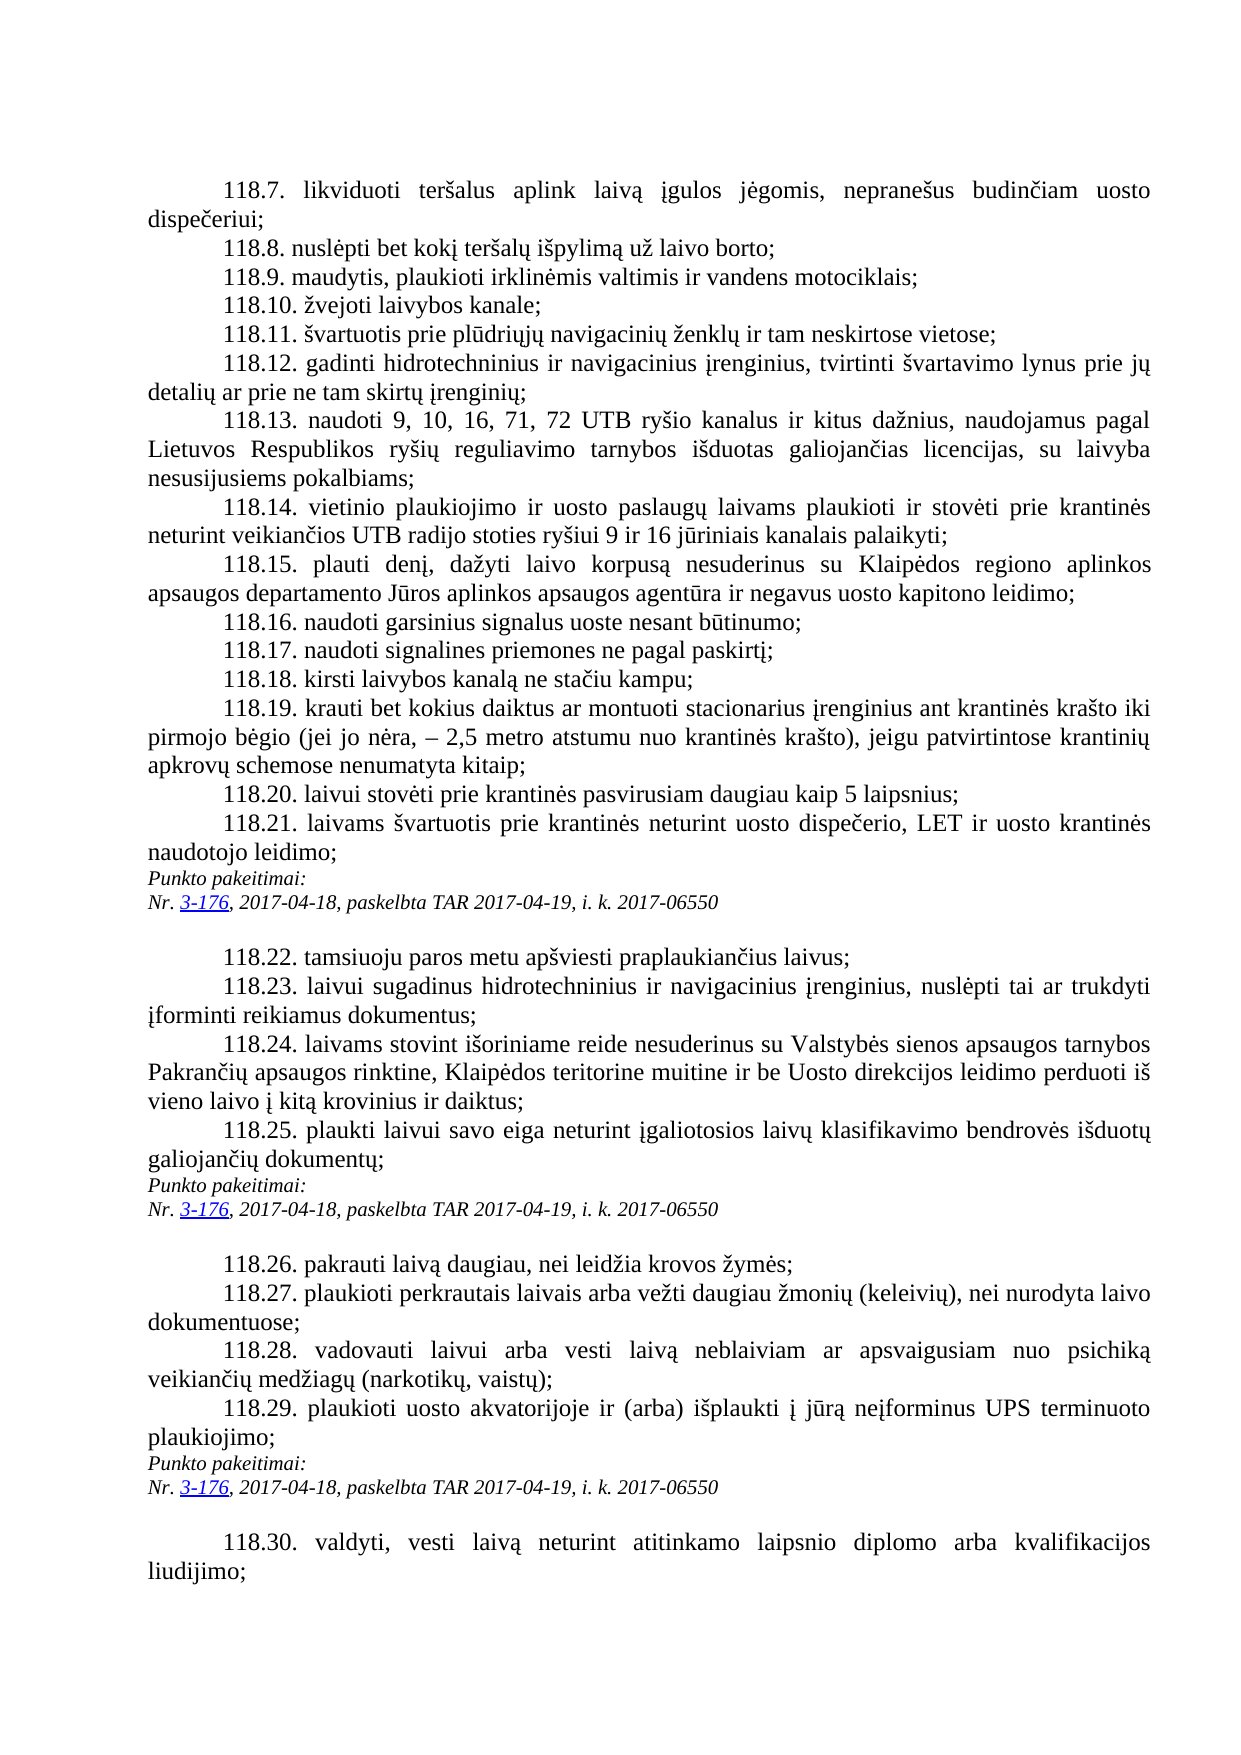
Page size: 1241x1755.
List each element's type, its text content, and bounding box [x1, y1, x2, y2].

text 118.20. laivui stovėti prie krantinės pasvirusiam daugiau kaip 5 laipsnius; [148, 779, 1152, 808]
text 118.27. plaukioti perkrautais laivais arba vežti daugiau žmonių (keleivių), nei nurodyta laivo dokumentuose; [148, 1278, 1152, 1336]
text 118.16. naudoti garsinius signalus uoste nesant būtinumo; [148, 607, 1152, 636]
text 118.29. plaukioti uosto akvatorijoje ir (arba) išplaukti į jūrą neįforminus UPS terminuoto plaukiojimo; [148, 1393, 1152, 1451]
text Punkto pakeitimai: [148, 1172, 1152, 1197]
text Nr. 3-176, 2017-04-18, paskelbta TAR 2017-04-19, i. k. 2017-06550 [148, 890, 1152, 914]
text 118.13. naudoti 9, 10, 16, 71, 72 UTB ryšio kanalus ir kitus dažnius, naudojamus pagal Lietuvos Respublikos ryšių reguliavimo tarnybos išduotas galiojančias licencijas, su laivyba nesusijusiems pokalbiams; [148, 406, 1152, 492]
text 118.9. maudytis, plaukioti irklinėmis valtimis ir vandens motociklais; [148, 262, 1152, 291]
text 118.22. tamsiuoju paros metu apšviesti praplaukiančius laivus; [148, 942, 1152, 971]
text 118.23. laivui sugadinus hidrotechninius ir navigacinius įrenginius, nuslėpti tai ar trukdyti įforminti reikiamus dokumentus; [148, 971, 1152, 1029]
text 118.12. gadinti hidrotechninius ir navigacinius įrenginius, tvirtinti švartavimo lynus prie jų detalių ar prie ne tam skirtų įrenginių; [148, 348, 1152, 406]
text 118.26. pakrauti laivą daugiau, nei leidžia krovos žymės; [148, 1249, 1152, 1278]
text 118.24. laivams stovint išoriniame reide nesuderinus su Valstybės sienos apsaugos tarnybos Pakrančių apsaugos rinktine, Klaipėdos teritorine muitine ir be Uosto direkcijos leidimo perduoti iš vieno laivo į kitą krovinius ir daiktus; [148, 1029, 1152, 1115]
text 118.25. plaukti laivui savo eiga neturint įgaliotosios laivų klasifikavimo bendrovės išduotų galiojančių dokumentų; [148, 1115, 1152, 1172]
text 118.18. kirsti laivybos kanalą ne stačiu kampu; [148, 664, 1152, 693]
text 118.30. valdyti, vesti laivą neturint atitinkamo laipsnio diplomo arba kvalifikacijos liudijimo; [148, 1527, 1152, 1585]
text 118.14. vietinio plaukiojimo ir uosto paslaugų laivams plaukioti ir stovėti prie krantinės neturint veikiančios UTB radijo stoties ryšiui 9 ir 16 jūriniais kanalais palaikyti; [148, 492, 1152, 549]
text 118.19. krauti bet kokius daiktus ar montuoti stacionarius įrenginius ant krantinės krašto iki pirmojo bėgio (jei jo nėra, – 2,5 metro atstumu nuo krantinės krašto), jeigu patvirtintose krantinių apkrovų schemose nenumatyta kitaip; [148, 693, 1152, 779]
text 118.28. vadovauti laivui arba vesti laivą neblaiviam ar apsvaigusiam nuo psichiką veikiančių medžiagų (narkotikų, vaistų); [148, 1336, 1152, 1393]
text Nr. 3-176, 2017-04-18, paskelbta TAR 2017-04-19, i. k. 2017-06550 [148, 1197, 1152, 1221]
text 118.11. švartuotis prie plūdriųjų navigacinių ženklų ir tam neskirtose vietose; [148, 319, 1152, 348]
text Punkto pakeitimai: [148, 1451, 1152, 1475]
text 118.15. plauti denį, dažyti laivo korpusą nesuderinus su Klaipėdos regiono aplinkos apsaugos departamento Jūros aplinkos apsaugos agentūra ir negavus uosto kapitono leidimo; [148, 549, 1152, 607]
text Nr. 3-176, 2017-04-18, paskelbta TAR 2017-04-19, i. k. 2017-06550 [148, 1475, 1152, 1499]
text 118.21. laivams švartuotis prie krantinės neturint uosto dispečerio, LET ir uosto krantinės naudotojo leidimo; [148, 808, 1152, 866]
text 118.7. likviduoti teršalus aplink laivą įgulos jėgomis, nepranešus budinčiam uosto dispečeriui; [148, 176, 1152, 233]
text 118.17. naudoti signalines priemones ne pagal paskirtį; [148, 636, 1152, 664]
text Punkto pakeitimai: [148, 866, 1152, 890]
text 118.10. žvejoti laivybos kanale; [148, 291, 1152, 319]
text 118.8. nuslėpti bet kokį teršalų išpylimą už laivo borto; [148, 233, 1152, 262]
